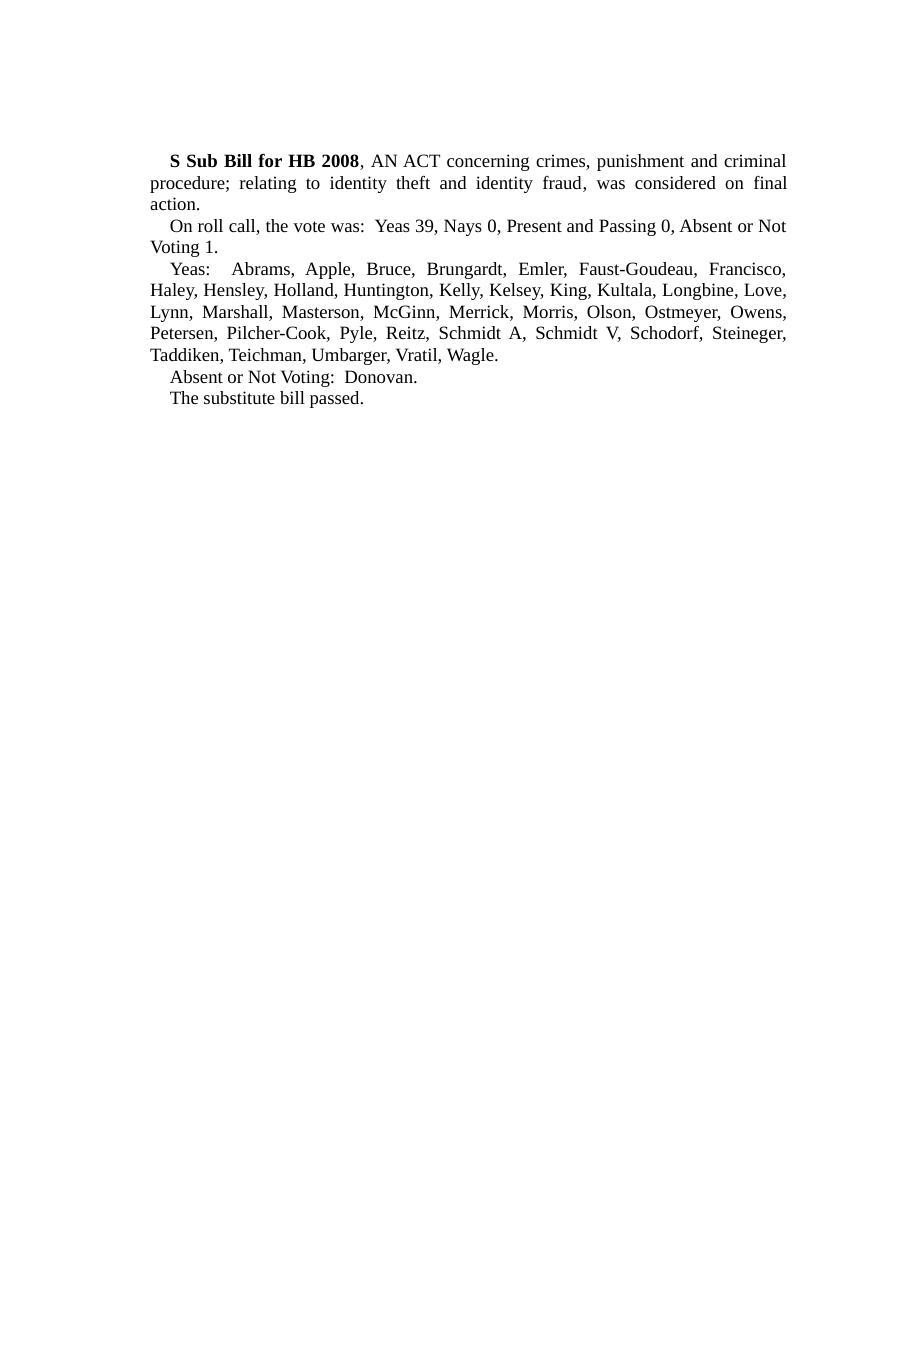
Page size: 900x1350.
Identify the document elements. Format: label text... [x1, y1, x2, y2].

text S Sub Bill for HB 2008, AN ACT concerning crimes, punishment and criminal procedure; relating to identity theft and identity fraud, was considered on final action. [150, 150, 787, 215]
text Yeas: Abrams, Apple, Bruce, Brungardt, Emler, Faust-Goudeau, Francisco, Haley, Hensley, Holland, Huntington, Kelly, Kelsey, King, Kultala, Longbine, Love, Lynn, Marshall, Masterson, McGinn, Merrick, Morris, Olson, Ostmeyer, Owens, Petersen, Pilcher-Cook, Pyle, Reitz, Schmidt A, Schmidt V, Schodorf, Steineger, Taddiken, Teichman, Umbarger, Vratil, Wagle. [150, 258, 787, 366]
text On roll call, the vote was: Yeas 39, Nays 0, Present and Passing 0, Absent or Not Voting 1. [150, 215, 787, 258]
text Absent or Not Voting: Donovan. [150, 366, 787, 387]
text The substitute bill passed. [150, 387, 787, 409]
